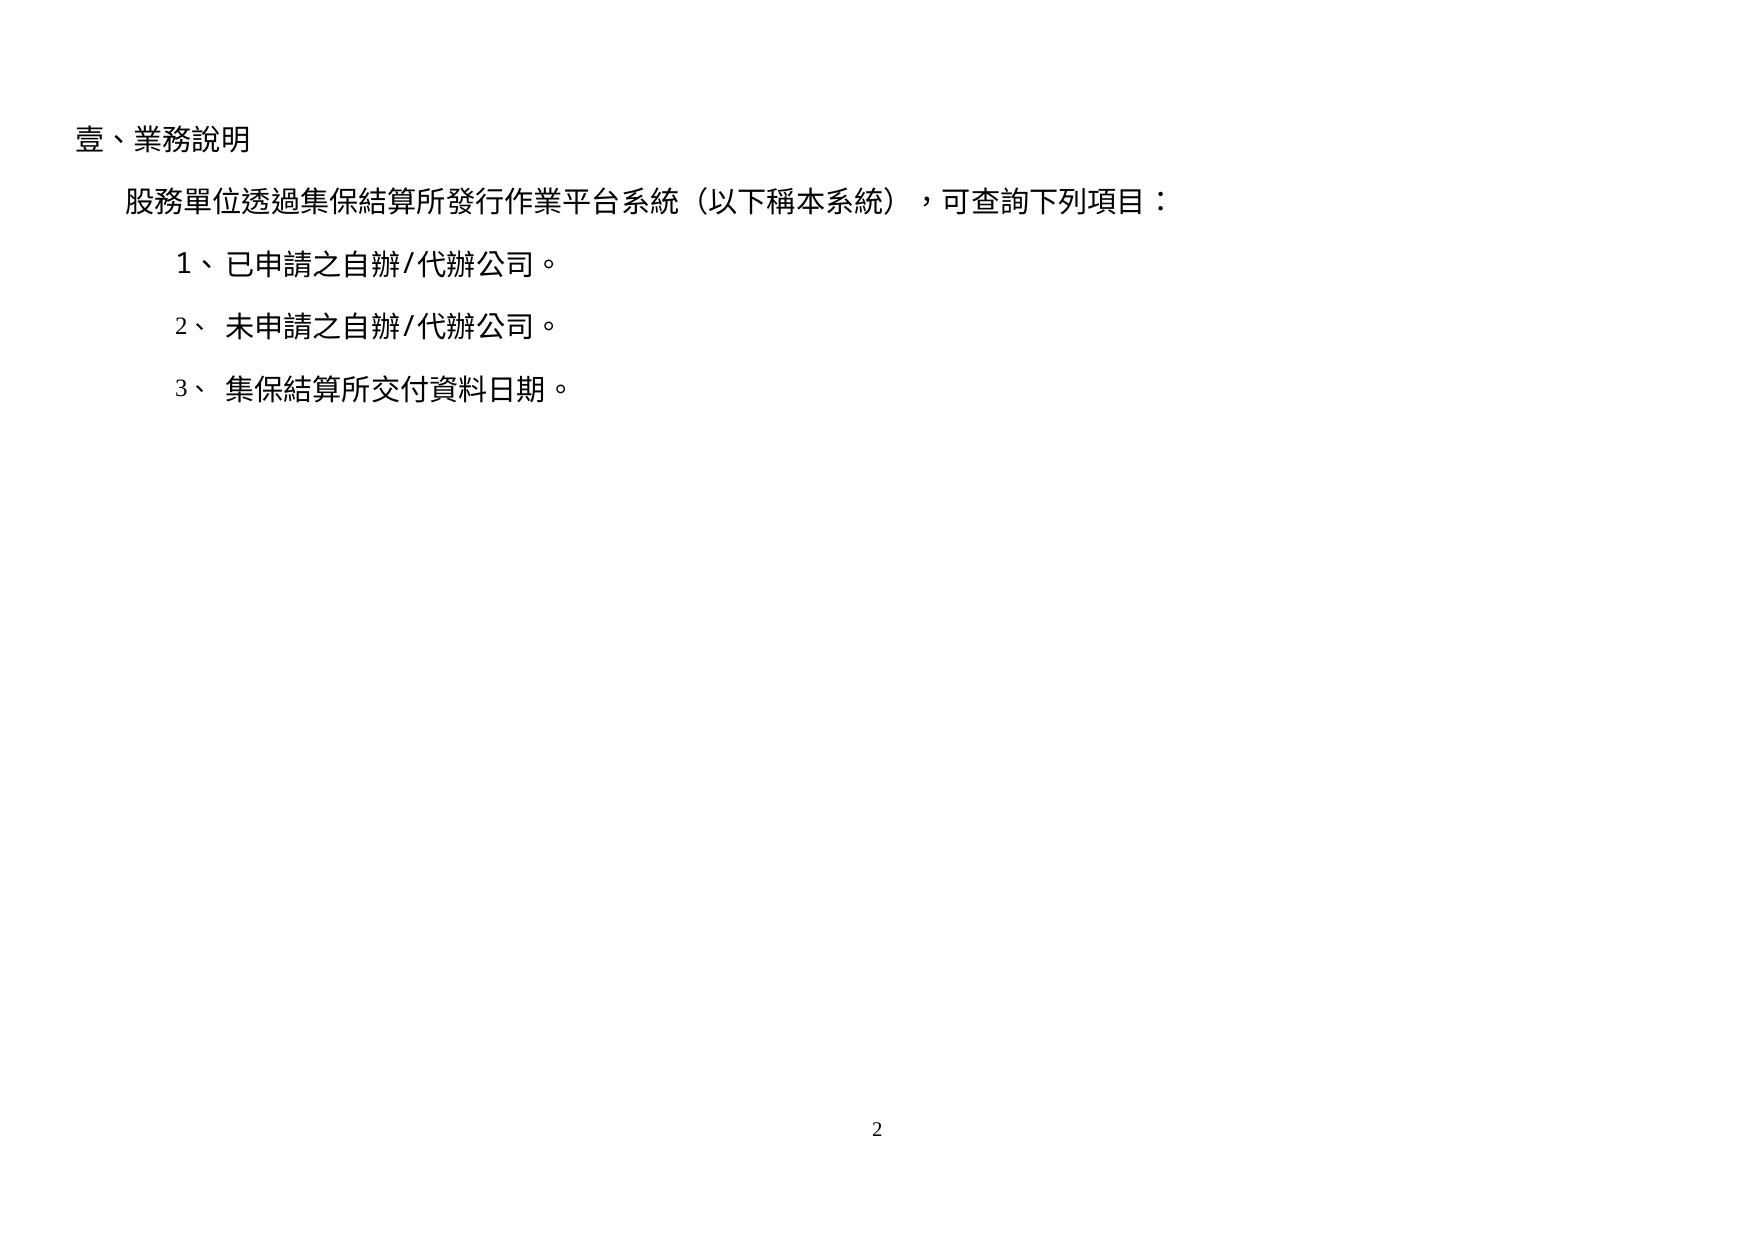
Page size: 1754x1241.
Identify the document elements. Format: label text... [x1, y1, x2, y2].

text 股務單位透過集保結算所發行作業平台系統（以下稱本系統），可查詢下列項目： [125, 158, 1679, 221]
list 已申請之自辦/代辦公司。 [175, 221, 1679, 283]
list 未申請之自辦/代辦公司。 [175, 283, 1679, 346]
list 集保結算所交付資料日期。 [175, 346, 1679, 408]
list 業務說明 [75, 96, 1679, 158]
